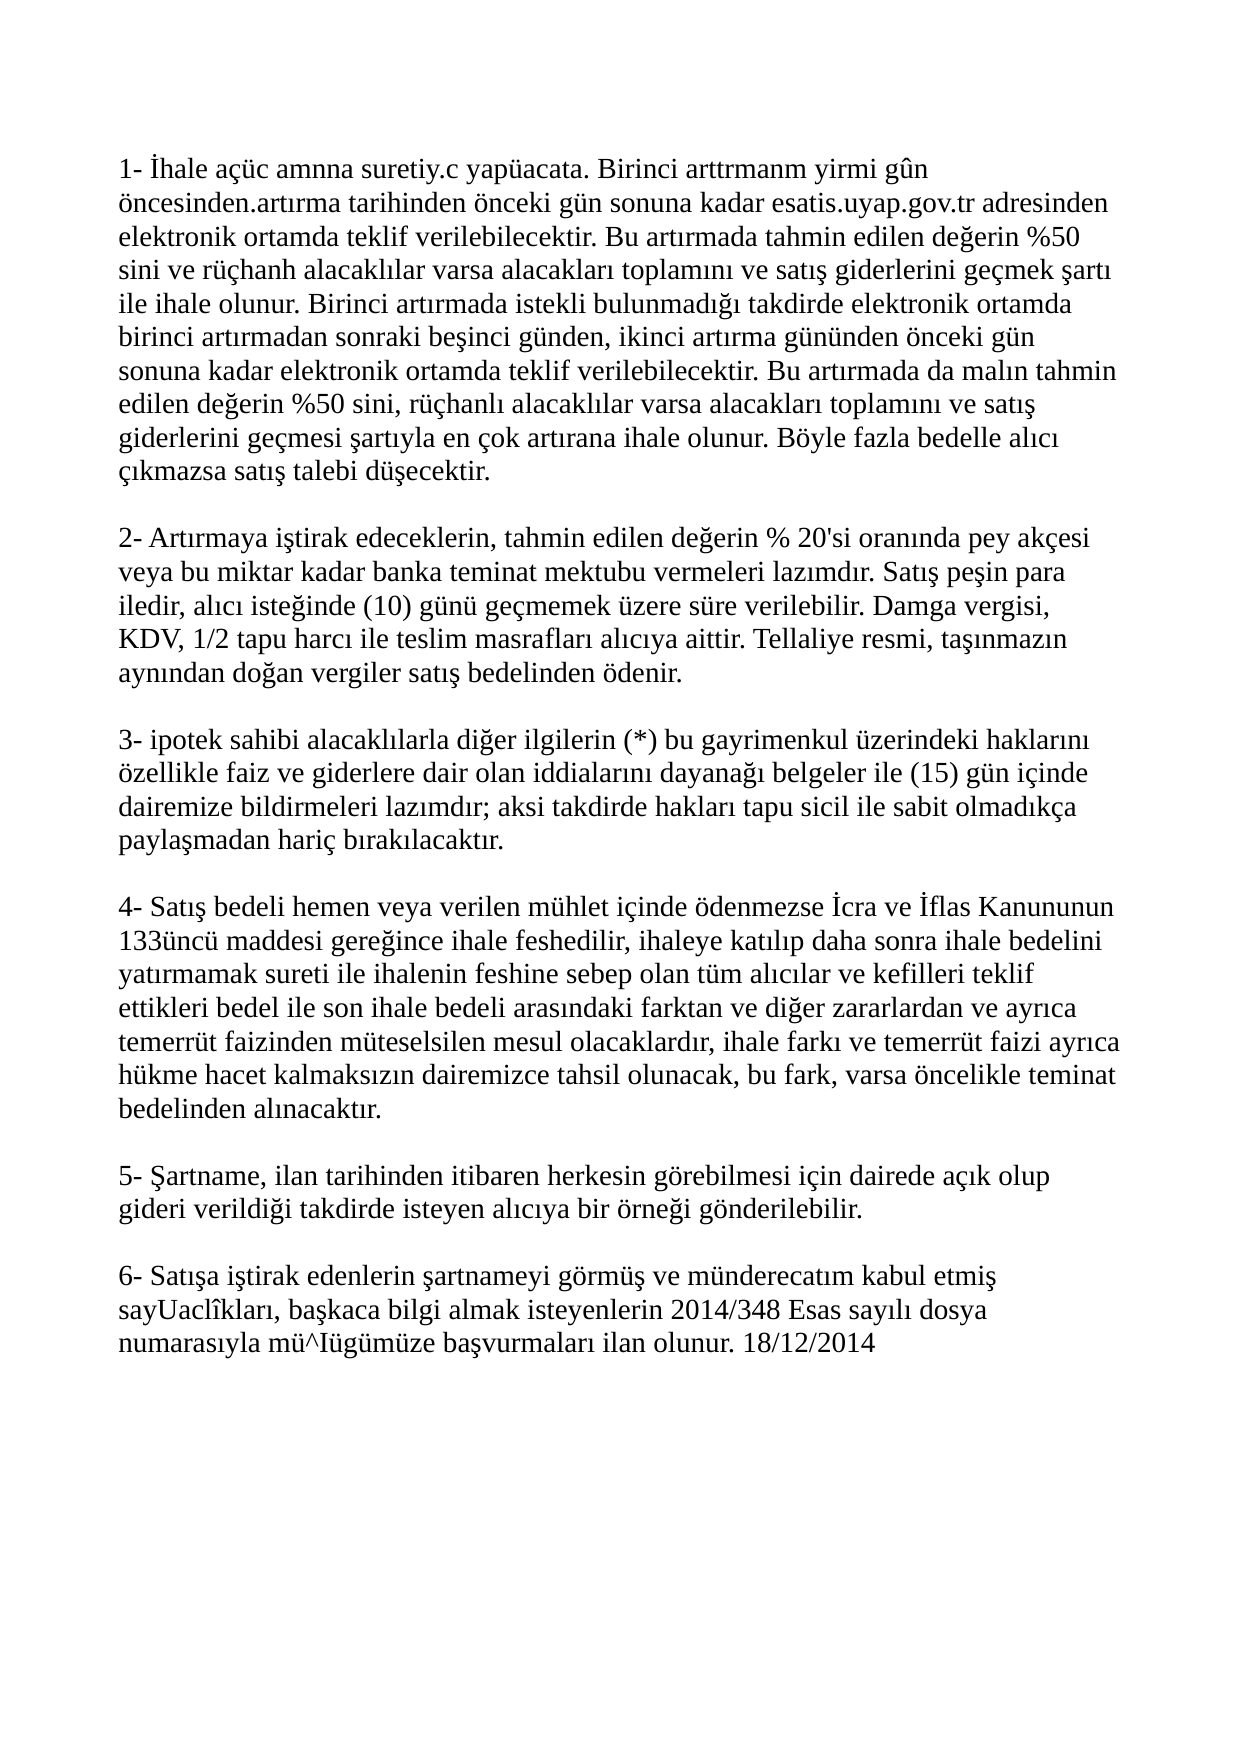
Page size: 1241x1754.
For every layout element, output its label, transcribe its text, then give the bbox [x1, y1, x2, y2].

text 5- Şartname, ilan tarihinden itibaren herkesin görebilmesi için dairede açık olup gideri verildiği takdirde isteyen alıcıya bir örneği gönderilebilir. [118, 1158, 1122, 1225]
text 1- İhale açüc amnna suretiy.c yapüacata. Birinci arttrmanm yirmi gûn öncesinden.artırma tarihinden önceki gün sonuna kadar esatis.uyap.gov.tr adresinden elektronik ortamda teklif verilebilecektir. Bu artırmada tahmin edilen değerin %50 sini ve rüçhanh alacaklılar varsa alacakları toplamını ve satış giderlerini geçmek şartı ile ihale olunur. Birinci artırmada istekli bulunmadığı takdirde elektronik ortamda birinci artırmadan sonraki beşinci günden, ikinci artırma gününden önceki gün sonuna kadar elektronik ortamda teklif verilebilecektir. Bu artırmada da malın tahmin edilen değerin %50 sini, rüçhanlı alacaklılar varsa alacakları toplamını ve satış giderlerini geçmesi şartıyla en çok artırana ihale olunur. Böyle fazla bedelle alıcı çıkmazsa satış talebi düşecektir. [118, 152, 1122, 487]
text 3- ipotek sahibi alacaklılarla diğer ilgilerin (*) bu gayrimenkul üzerindeki haklarını özellikle faiz ve giderlere dair olan iddialarını dayanağı belgeler ile (15) gün içinde dairemize bildirmeleri lazımdır; aksi takdirde hakları tapu sicil ile sabit olmadıkça paylaşmadan hariç bırakılacaktır. [118, 722, 1122, 856]
text 6- Satışa iştirak edenlerin şartnameyi görmüş ve münderecatım kabul etmiş sayUaclîkları, başkaca bilgi almak isteyenlerin 2014/348 Esas sayılı dosya numarasıyla mü^Iügümüze başvurmaları ilan olunur. 18/12/2014 [118, 1258, 1122, 1359]
text 2- Artırmaya iştirak edeceklerin, tahmin edilen değerin % 20'si oranında pey akçesi veya bu miktar kadar banka teminat mektubu vermeleri lazımdır. Satış peşin para iledir, alıcı isteğinde (10) günü geçmemek üzere süre verilebilir. Damga vergisi, KDV, 1/2 tapu harcı ile teslim masrafları alıcıya aittir. Tellaliye resmi, taşınmazın aynından doğan vergiler satış bedelinden ödenir. [118, 521, 1122, 688]
text 4- Satış bedeli hemen veya verilen mühlet içinde ödenmezse İcra ve İflas Kanununun 133üncü maddesi gereğince ihale feshedilir, ihaleye katılıp daha sonra ihale bedelini yatırmamak sureti ile ihalenin feshine sebep olan tüm alıcılar ve kefilleri teklif ettikleri bedel ile son ihale bedeli arasındaki farktan ve diğer zararlardan ve ayrıca temerrüt faizinden müteselsilen mesul olacaklardır, ihale farkı ve temerrüt faizi ayrıca hükme hacet kalmaksızın dairemizce tahsil olunacak, bu fark, varsa öncelikle teminat bedelinden alınacaktır. [118, 889, 1122, 1124]
